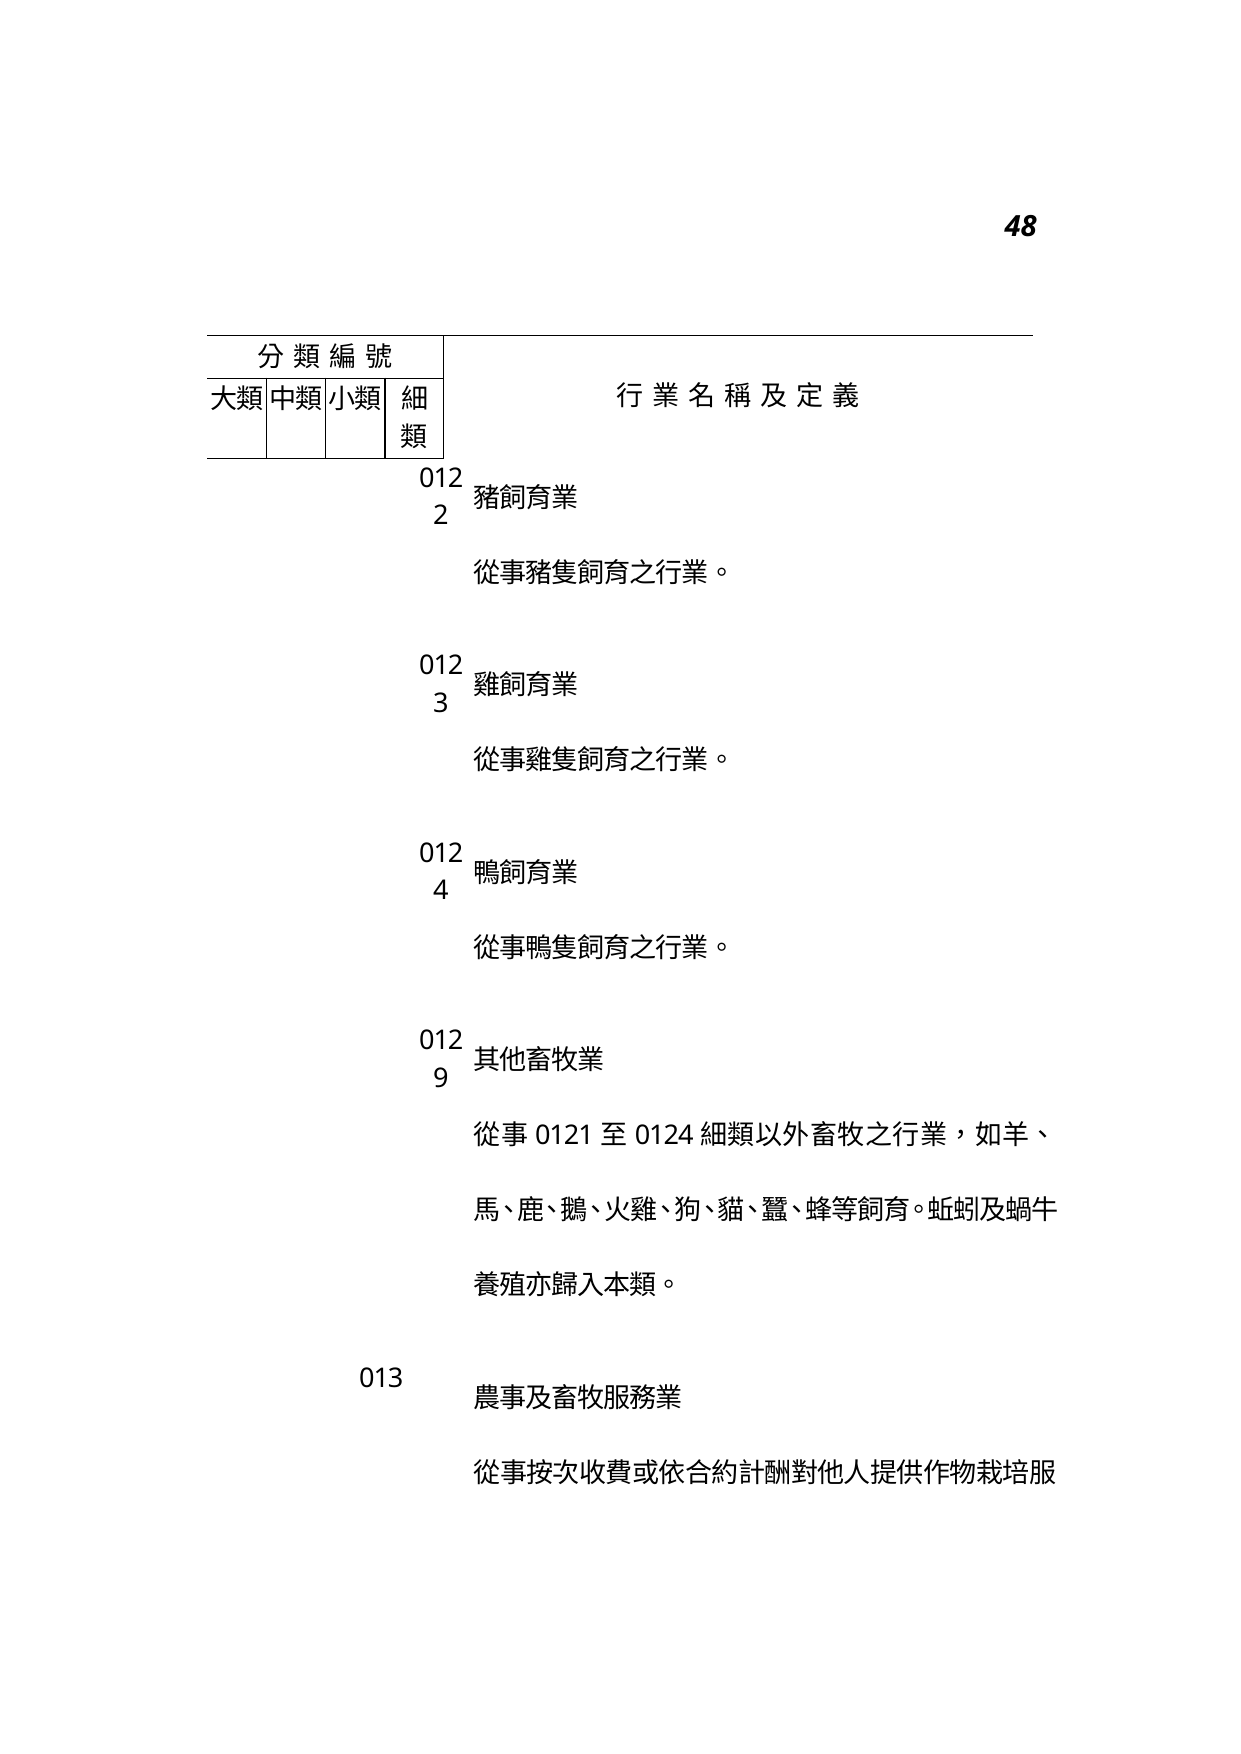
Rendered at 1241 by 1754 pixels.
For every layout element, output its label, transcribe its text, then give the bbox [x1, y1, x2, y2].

table_cell [293, 833, 351, 1020]
table_cell [233, 459, 292, 645]
table_cell [1033, 378, 1060, 458]
table_cell [207, 1358, 233, 1508]
table_cell [233, 833, 292, 1020]
table_cell [293, 459, 351, 645]
table_cell 其他畜牧業 從事0121至0124細類以外畜牧之行業，如羊、馬、鹿、鵝、火雞、狗、貓、蠶、蜂等飼育。蚯蚓及蝸牛養殖亦歸入本類。 [470, 1020, 1060, 1358]
table_cell [233, 1020, 292, 1358]
table_cell [412, 1358, 470, 1508]
table_cell 細類 [386, 379, 443, 458]
table_cell [233, 1358, 292, 1508]
table_cell 013 [351, 1358, 412, 1508]
table_cell [351, 833, 412, 1020]
table_cell 小類 [326, 379, 384, 458]
table_cell [351, 1020, 412, 1358]
table_cell [207, 459, 233, 645]
table_header 分 類 編 號 [207, 336, 443, 378]
table_cell [207, 833, 233, 1020]
table_cell [207, 1020, 233, 1358]
table_header [1033, 335, 1060, 378]
table_cell 中類 [267, 379, 325, 458]
table_cell 0122 [412, 458, 470, 645]
table_cell 鴨飼育業 從事鴨隻飼育之行業。 [470, 833, 1060, 1020]
table_cell 0129 [412, 1020, 470, 1358]
table_cell [207, 645, 233, 833]
table_cell [293, 1020, 351, 1358]
table_cell [293, 1358, 351, 1508]
table_cell [233, 645, 292, 833]
table_cell [351, 459, 412, 645]
table_cell 大類 [207, 379, 266, 458]
table_cell 農事及畜牧服務業 從事按次收費或依合約計酬對他人提供作物栽培服 [470, 1358, 1060, 1508]
table_cell 豬飼育業 從事豬隻飼育之行業。 [470, 458, 1060, 645]
table_cell 0123 [412, 645, 470, 833]
table_cell [351, 645, 412, 833]
table_cell 雞飼育業 從事雞隻飼育之行業。 [470, 645, 1060, 833]
table_header 行 業 名 稱 及 定 義 [444, 336, 1032, 458]
table_cell 0124 [412, 833, 470, 1020]
table_cell [293, 645, 351, 833]
